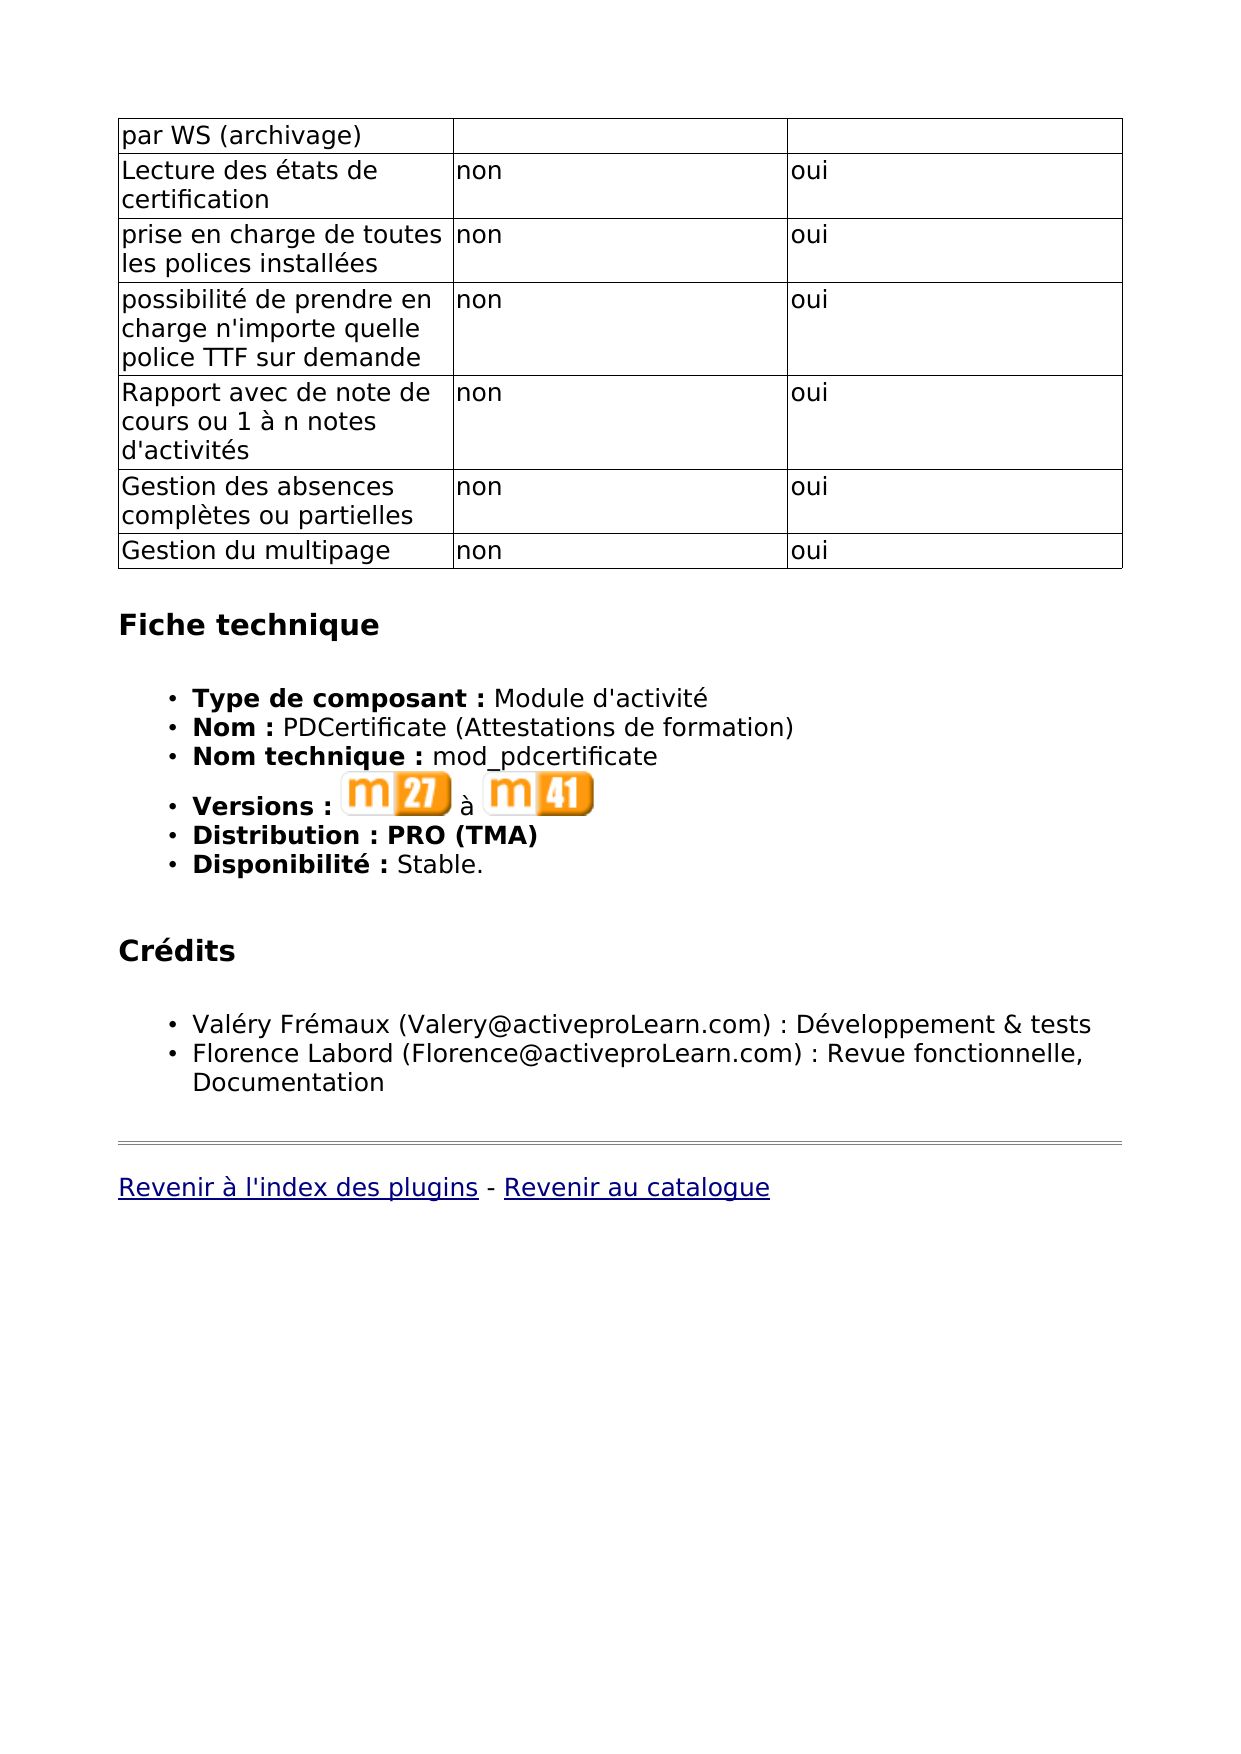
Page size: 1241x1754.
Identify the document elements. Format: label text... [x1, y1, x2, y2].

table_cell par WS (archivage) [119, 119, 453, 153]
table_cell oui [788, 376, 1122, 469]
list Type de composant : Module d'activité [177, 684, 1122, 713]
table_cell non [454, 534, 787, 568]
table_cell non [454, 470, 787, 533]
list Disponibilité : Stable. [177, 850, 1122, 879]
table_cell Lecture des états de certification [119, 154, 453, 217]
subtitle Fiche technique [118, 608, 1122, 642]
table_cell non [454, 219, 787, 282]
table_cell [788, 119, 1122, 153]
table_cell non [454, 154, 787, 217]
table_cell Gestion des absences complètes ou partielles [119, 470, 453, 533]
subtitle Crédits [118, 934, 1122, 968]
table_cell non [454, 283, 787, 375]
picture [482, 771, 594, 816]
list Versions : à [177, 771, 1122, 821]
text Revenir à l'index des plugins - Revenir au catalogue [118, 1173, 1122, 1202]
table_cell non [454, 376, 787, 469]
table_cell Gestion du multipage [119, 534, 453, 568]
table_cell oui [788, 283, 1122, 375]
list Distribution : PRO (TMA) [177, 821, 1122, 850]
table_cell prise en charge de toutes les polices installées [119, 219, 453, 282]
table_cell [454, 119, 787, 153]
table_cell possibilité de prendre en charge n'importe quelle police TTF sur demande [119, 283, 453, 375]
table_cell oui [788, 154, 1122, 217]
list Nom technique : mod_pdcertificate [177, 742, 1122, 771]
table_cell oui [788, 534, 1122, 568]
list Florence Labord (Florence@activeproLearn.com) : Revue fonctionnelle, Documentation [177, 1039, 1122, 1097]
picture [340, 771, 452, 816]
table_cell oui [788, 219, 1122, 282]
table_cell Rapport avec de note de cours ou 1 à n notes d'activités [119, 376, 453, 469]
list Valéry Frémaux (Valery@activeproLearn.com) : Développement & tests [177, 1010, 1122, 1039]
list Nom : PDCertificate (Attestations de formation) [177, 713, 1122, 742]
table_cell oui [788, 470, 1122, 533]
